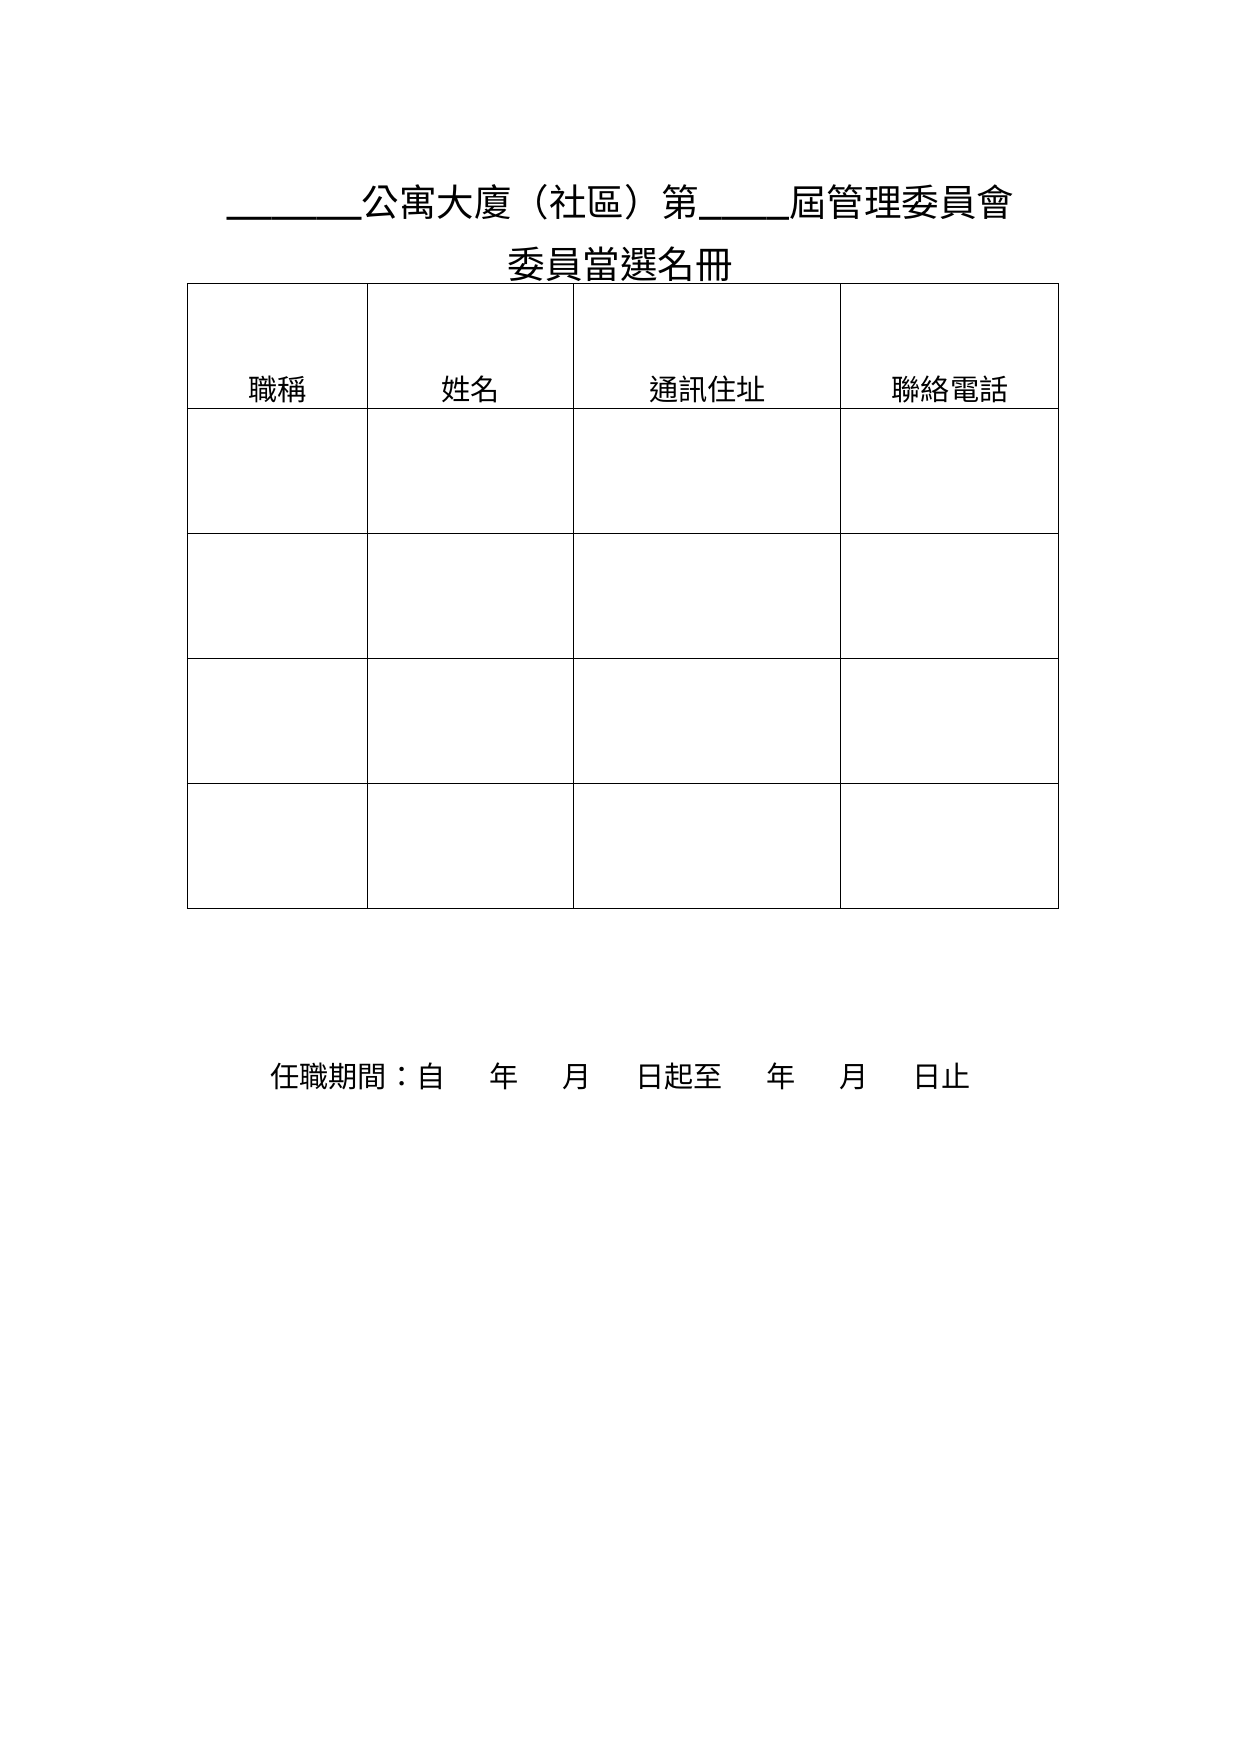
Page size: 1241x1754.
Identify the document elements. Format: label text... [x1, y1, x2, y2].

table_cell [841, 784, 1058, 908]
table_cell [368, 409, 573, 533]
table_cell [841, 534, 1058, 658]
table_cell [188, 659, 367, 783]
table_cell [574, 659, 840, 783]
table_cell [368, 659, 573, 783]
table_cell [574, 784, 840, 908]
text ______公寓大廈（社區）第____屆管理委員會 [187, 158, 1053, 221]
table_cell [188, 409, 367, 533]
table_cell [574, 534, 840, 658]
table_cell [188, 784, 367, 908]
text 任職期間：自 年 月 日起至 年 月 日止 [187, 1033, 1053, 1096]
table_cell [841, 409, 1058, 533]
table_cell [368, 784, 573, 908]
text 委員當選名冊 [187, 221, 1053, 283]
table_header 姓名 [368, 284, 573, 408]
table_cell [841, 659, 1058, 783]
table_cell [368, 534, 573, 658]
table_header 通訊住址 [574, 284, 840, 408]
table_cell [574, 409, 840, 533]
table_header 聯絡電話 [841, 284, 1058, 408]
table_header 職稱 [188, 284, 367, 408]
table_cell [188, 534, 367, 658]
